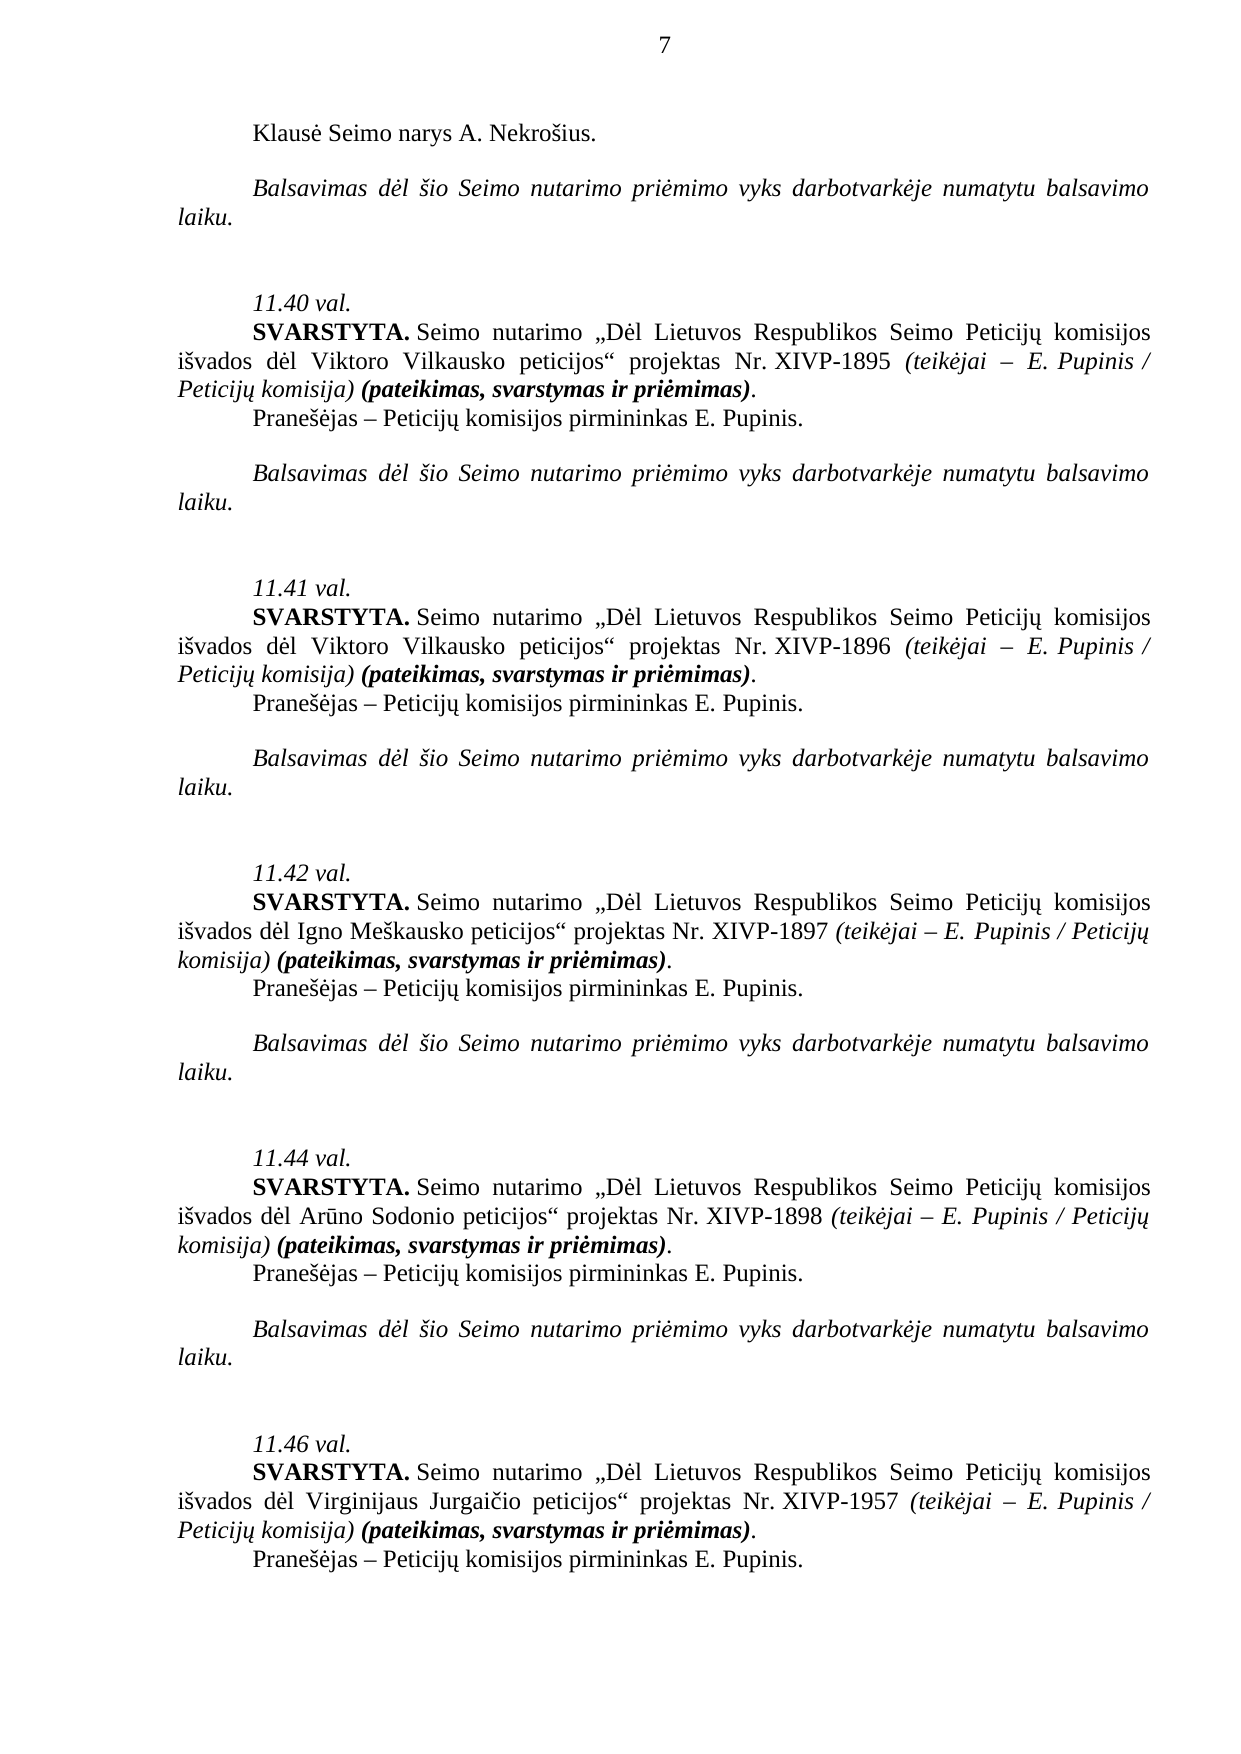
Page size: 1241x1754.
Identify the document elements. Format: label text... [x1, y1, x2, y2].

text 11.40 val. [177, 288, 1152, 317]
text Balsavimas dėl šio Seimo nutarimo priėmimo vyks darbotvarkėje numatytu balsavimo laiku. [177, 173, 1152, 231]
text 11.46 val. [177, 1429, 1152, 1457]
text Pranešėjas – Peticijų komisijos pirmininkas E. Pupinis. [177, 403, 1152, 432]
text 11.42 val. [177, 858, 1152, 887]
text SVARSTYTA. Seimo nutarimo „Dėl Lietuvos Respublikos Seimo Peticijų komisijos išvados dėl Viktoro Vilkausko peticijos“ projektas Nr. XIVP-1895 (teikėjai – E. Pupinis / Peticijų komisija) (pateikimas, svarstymas ir priėmimas). [177, 317, 1152, 403]
text Pranešėjas – Peticijų komisijos pirmininkas E. Pupinis. [177, 973, 1152, 1002]
text SVARSTYTA. Seimo nutarimo „Dėl Lietuvos Respublikos Seimo Peticijų komisijos išvados dėl Virginijaus Jurgaičio peticijos“ projektas Nr. XIVP-1957 (teikėjai – E. Pupinis / Peticijų komisija) (pateikimas, svarstymas ir priėmimas). [177, 1457, 1152, 1544]
text SVARSTYTA. Seimo nutarimo „Dėl Lietuvos Respublikos Seimo Peticijų komisijos išvados dėl Viktoro Vilkausko peticijos“ projektas Nr. XIVP-1896 (teikėjai – E. Pupinis / Peticijų komisija) (pateikimas, svarstymas ir priėmimas). [177, 602, 1152, 688]
text Balsavimas dėl šio Seimo nutarimo priėmimo vyks darbotvarkėje numatytu balsavimo laiku. [177, 743, 1152, 801]
text SVARSTYTA. Seimo nutarimo „Dėl Lietuvos Respublikos Seimo Peticijų komisijos išvados dėl Igno Meškausko peticijos“ projektas Nr. XIVP-1897 (teikėjai – E. Pupinis / Peticijų komisija) (pateikimas, svarstymas ir priėmimas). [177, 887, 1152, 973]
text Balsavimas dėl šio Seimo nutarimo priėmimo vyks darbotvarkėje numatytu balsavimo laiku. [177, 458, 1152, 516]
text Balsavimas dėl šio Seimo nutarimo priėmimo vyks darbotvarkėje numatytu balsavimo laiku. [177, 1314, 1152, 1371]
text 11.44 val. [177, 1143, 1152, 1172]
text Pranešėjas – Peticijų komisijos pirmininkas E. Pupinis. [177, 1258, 1152, 1287]
text SVARSTYTA. Seimo nutarimo „Dėl Lietuvos Respublikos Seimo Peticijų komisijos išvados dėl Arūno Sodonio peticijos“ projektas Nr. XIVP-1898 (teikėjai – E. Pupinis / Peticijų komisija) (pateikimas, svarstymas ir priėmimas). [177, 1172, 1152, 1258]
text Pranešėjas – Peticijų komisijos pirmininkas E. Pupinis. [177, 1544, 1152, 1572]
text Klausė Seimo narys A. Nekrošius. [177, 118, 1152, 147]
text Balsavimas dėl šio Seimo nutarimo priėmimo vyks darbotvarkėje numatytu balsavimo laiku. [177, 1028, 1152, 1086]
text Pranešėjas – Peticijų komisijos pirmininkas E. Pupinis. [177, 688, 1152, 717]
text 11.41 val. [177, 573, 1152, 602]
